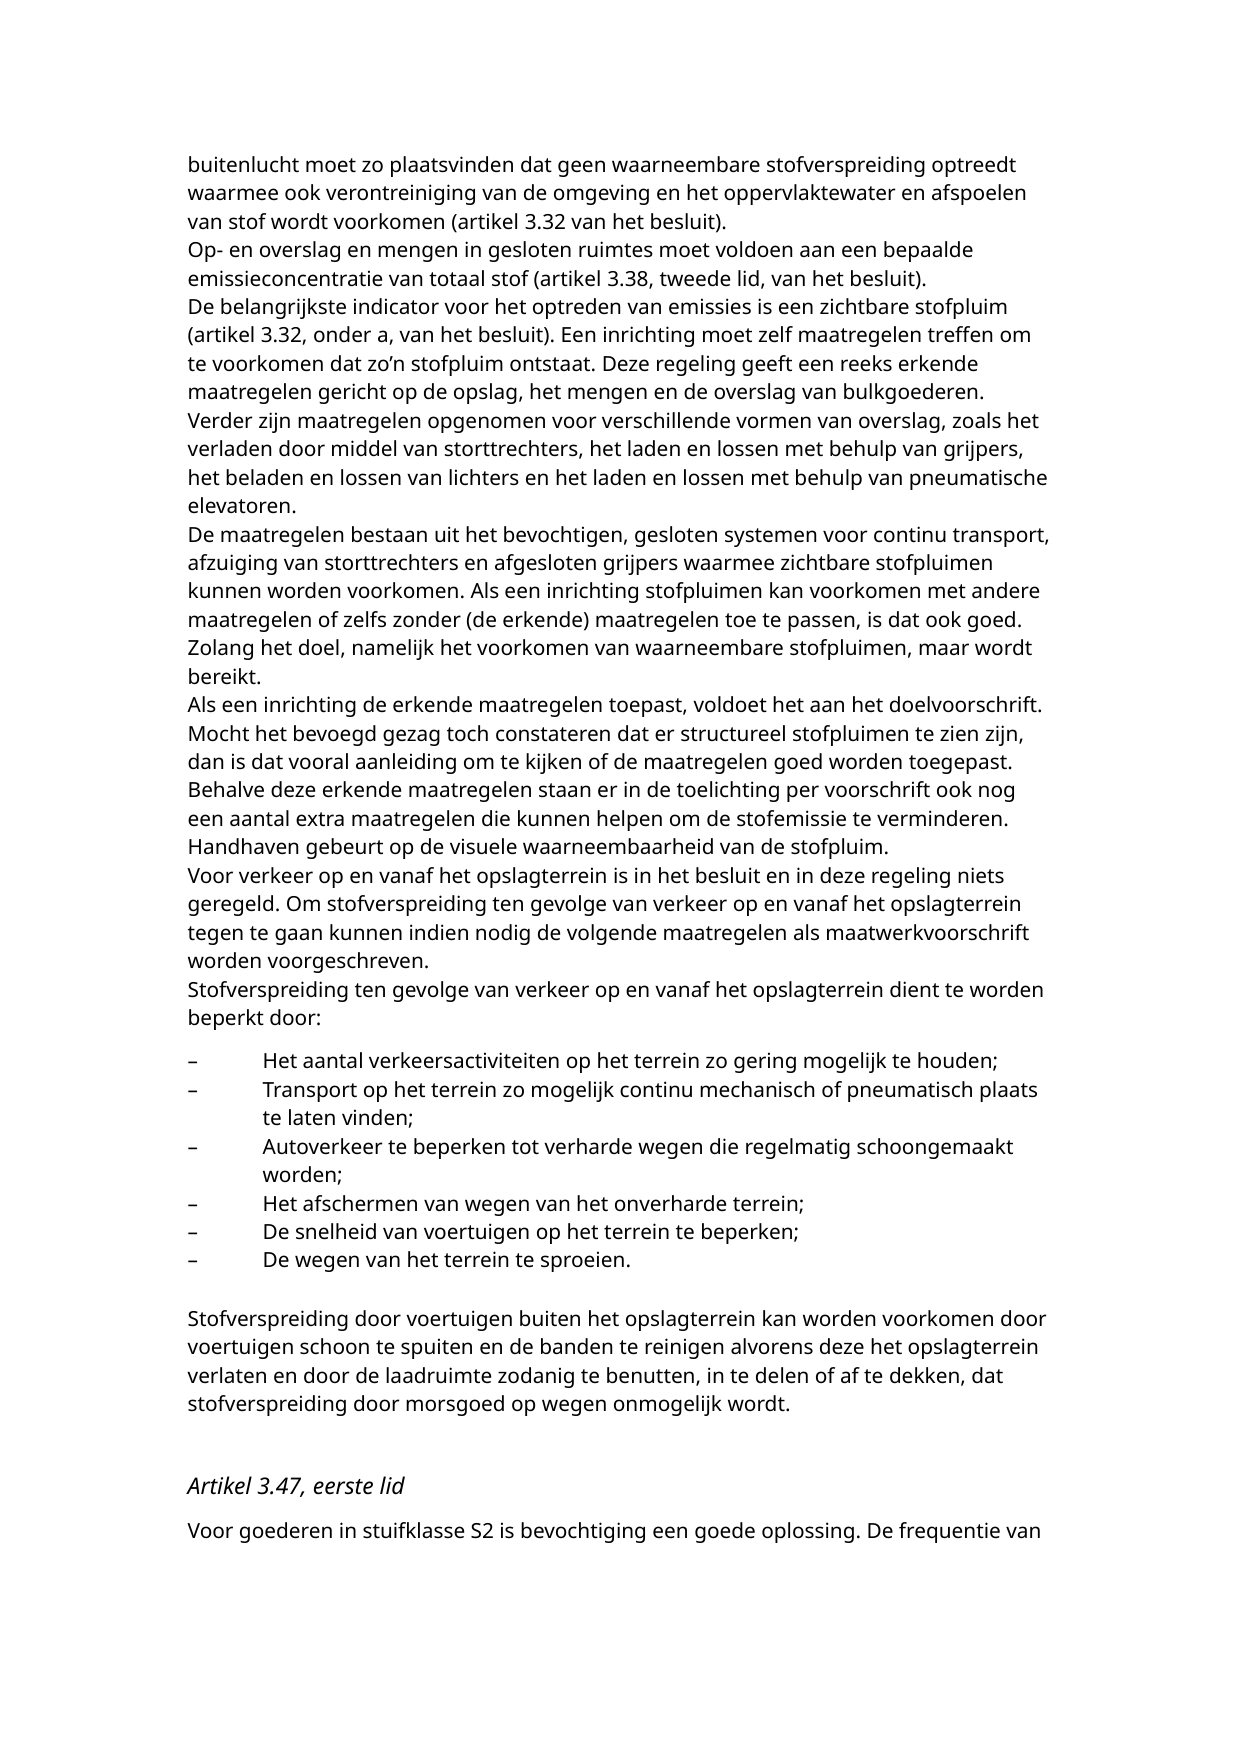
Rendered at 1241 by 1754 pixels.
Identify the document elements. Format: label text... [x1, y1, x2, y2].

subtitle Artikel 3.47, eerste lid [187, 1470, 1053, 1502]
list Het aantal verkeersactiviteiten op het terrein zo gering mogelijk te houden; [187, 1047, 1053, 1075]
text Behalve deze erkende maatregelen staan er in de toelichting per voorschrift ook nog een aantal extra maatregelen die kunnen helpen om de stofemissie te verminderen. Handhaven gebeurt op de visuele waarneembaarheid van de stofpluim. [187, 776, 1053, 861]
text Stofverspreiding door voertuigen buiten het opslagterrein kan worden voorkomen door voertuigen schoon te spuiten en de banden te reinigen alvorens deze het opslagterrein verlaten en door de laadruimte zodanig te benutten, in te delen of af te dekken, dat stofverspreiding door morsgoed op wegen onmogelijk wordt. [187, 1304, 1053, 1418]
list Autoverkeer te beperken tot verharde wegen die regelmatig schoongemaakt worden; [187, 1132, 1053, 1189]
text Op- en overslag en mengen in gesloten ruimtes moet voldoen aan een bepaalde emissieconcentratie van totaal stof (artikel 3.38, tweede lid, van het besluit). [187, 235, 1053, 292]
text Voor verkeer op en vanaf het opslagterrein is in het besluit en in deze regeling niets geregeld. Om stofverspreiding ten gevolge van verkeer op en vanaf het opslagterrein tegen te gaan kunnen indien nodig de volgende maatregelen als maatwerkvoorschrift worden voorgeschreven. [187, 861, 1053, 975]
list De snelheid van voertuigen op het terrein te beperken; [187, 1217, 1053, 1246]
list Het afschermen van wegen van het onverharde terrein; [187, 1189, 1053, 1217]
text Stofverspreiding ten gevolge van verkeer op en vanaf het opslagterrein dient te worden beperkt door: [187, 975, 1053, 1032]
text buitenlucht moet zo plaatsvinden dat geen waarneembare stofverspreiding optreedt waarmee ook verontreiniging van de omgeving en het oppervlaktewater en afspoelen van stof wordt voorkomen (artikel 3.32 van het besluit). [187, 150, 1053, 235]
list Transport op het terrein zo mogelijk continu mechanisch of pneumatisch plaats te laten vinden; [187, 1075, 1053, 1132]
text De belangrijkste indicator voor het optreden van emissies is een zichtbare stofpluim (artikel 3.32, onder a, van het besluit). Een inrichting moet zelf maatregelen treffen om te voorkomen dat zo’n stofpluim ontstaat. Deze regeling geeft een reeks erkende maatregelen gericht op de opslag, het mengen en de overslag van bulkgoederen. Verder zijn maatregelen opgenomen voor verschillende vormen van overslag, zoals het verladen door middel van storttrechters, het laden en lossen met behulp van grijpers, het beladen en lossen van lichters en het laden en lossen met behulp van pneumatische elevatoren. [187, 292, 1053, 520]
text Voor goederen in stuifklasse S2 is bevochtiging een goede oplossing. De frequentie van [187, 1517, 1053, 1545]
text Als een inrichting de erkende maatregelen toepast, voldoet het aan het doelvoorschrift. Mocht het bevoegd gezag toch constateren dat er structureel stofpluimen te zien zijn, dan is dat vooral aanleiding om te kijken of de maatregelen goed worden toegepast. [187, 690, 1053, 776]
text De maatregelen bestaan uit het bevochtigen, gesloten systemen voor continu transport, afzuiging van storttrechters en afgesloten grijpers waarmee zichtbare stofpluimen kunnen worden voorkomen. Als een inrichting stofpluimen kan voorkomen met andere maatregelen of zelfs zonder (de erkende) maatregelen toe te passen, is dat ook goed. Zolang het doel, namelijk het voorkomen van waarneembare stofpluimen, maar wordt bereikt. [187, 520, 1053, 690]
list De wegen van het terrein te sproeien. [187, 1246, 1053, 1274]
